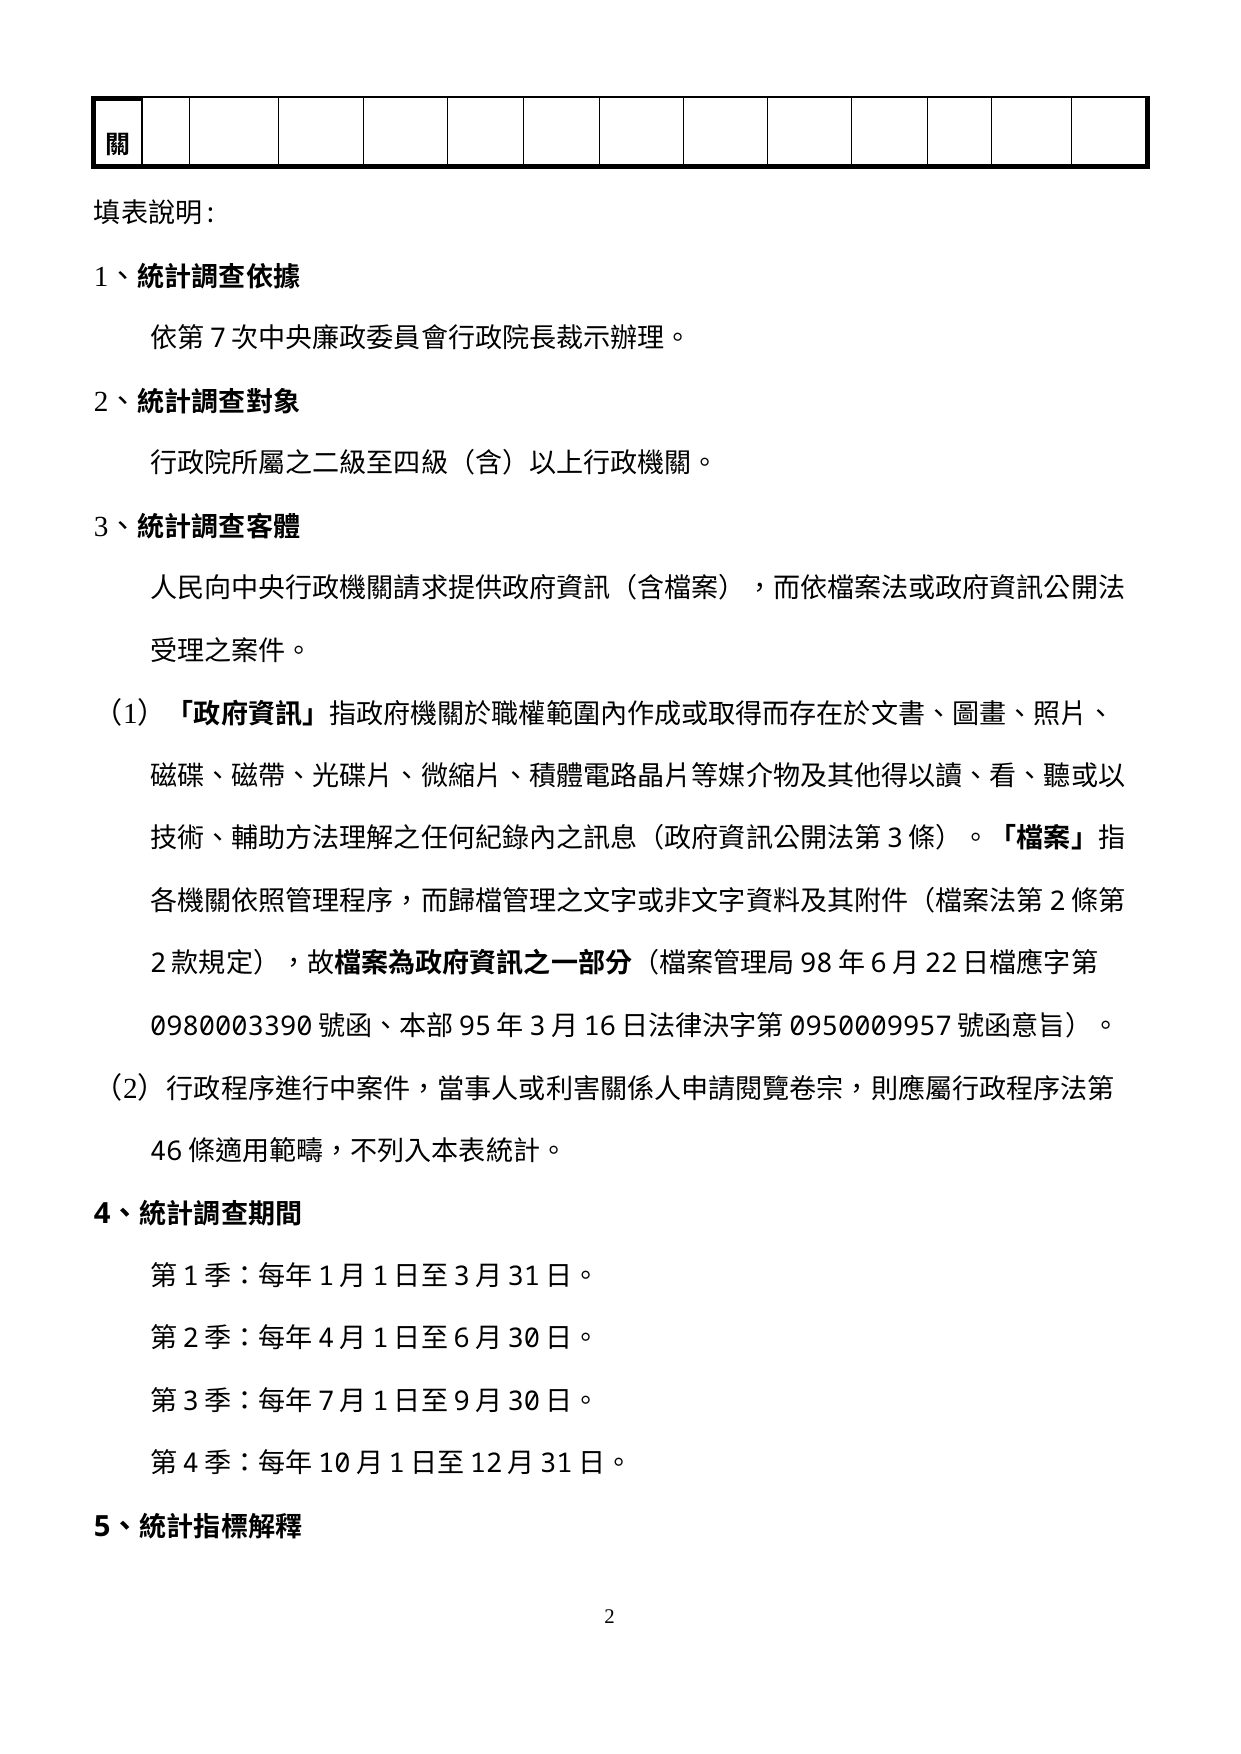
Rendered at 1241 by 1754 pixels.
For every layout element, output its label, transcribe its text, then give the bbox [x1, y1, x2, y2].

text 填表說明: [94, 169, 1125, 232]
list 統計調查期間 [94, 1169, 1125, 1232]
table_cell [524, 98, 599, 164]
table_cell [992, 98, 1071, 164]
list 統計調查客體 人民向中央行政機關請求提供政府資訊（含檔案），而依檔案法或政府資訊公開法受理之案件。 [94, 482, 1125, 669]
table_cell [1072, 98, 1145, 164]
table_cell [928, 98, 991, 164]
list 統計指標解釋 [94, 1482, 1125, 1544]
text 第1季：每年1月1日至3月31日。 [150, 1232, 1125, 1294]
table_cell [279, 98, 363, 164]
table_cell [448, 98, 523, 164]
table_cell [364, 98, 447, 164]
text 第2季：每年4月1日至6月30日。 [150, 1294, 1125, 1357]
table_cell 關 [96, 101, 141, 164]
table_cell [768, 98, 851, 164]
table_cell [684, 98, 767, 164]
table_cell [600, 98, 683, 164]
text 第4季：每年10月1日至12月31日。 [150, 1419, 1125, 1482]
list 統計調查對象 行政院所屬之二級至四級（含）以上行政機關。 [94, 357, 1125, 482]
table_cell [143, 98, 189, 164]
table_cell [852, 98, 927, 164]
list 行政程序進行中案件，當事人或利害關係人申請閱覽卷宗，則應屬行政程序法第46條適用範疇，不列入本表統計。 [94, 1044, 1125, 1169]
list 「政府資訊」指政府機關於職權範圍內作成或取得而存在於文書、圖畫、照片、磁碟、磁帶、光碟片、微縮片、積體電路晶片等媒介物及其他得以讀、看、聽或以技術、輔助方法理解之任何紀錄內之訊息（政府資訊公開法第3條）。「檔案」指各機關依照管理程序，而歸檔管理之文字或非文字資料及其附件（檔案法第2條第2款規定），故檔案為政府資訊之一部分（檔案管理局98年6月22日檔應字第0980003390號函、本部95年3月16日法律決字第0950009957號函意旨）。 [94, 669, 1125, 1044]
list 統計調查依據 依第7次中央廉政委員會行政院長裁示辦理。 [94, 232, 1125, 357]
text 第3季：每年7月1日至9月30日。 [150, 1357, 1125, 1419]
table_cell [190, 98, 278, 164]
